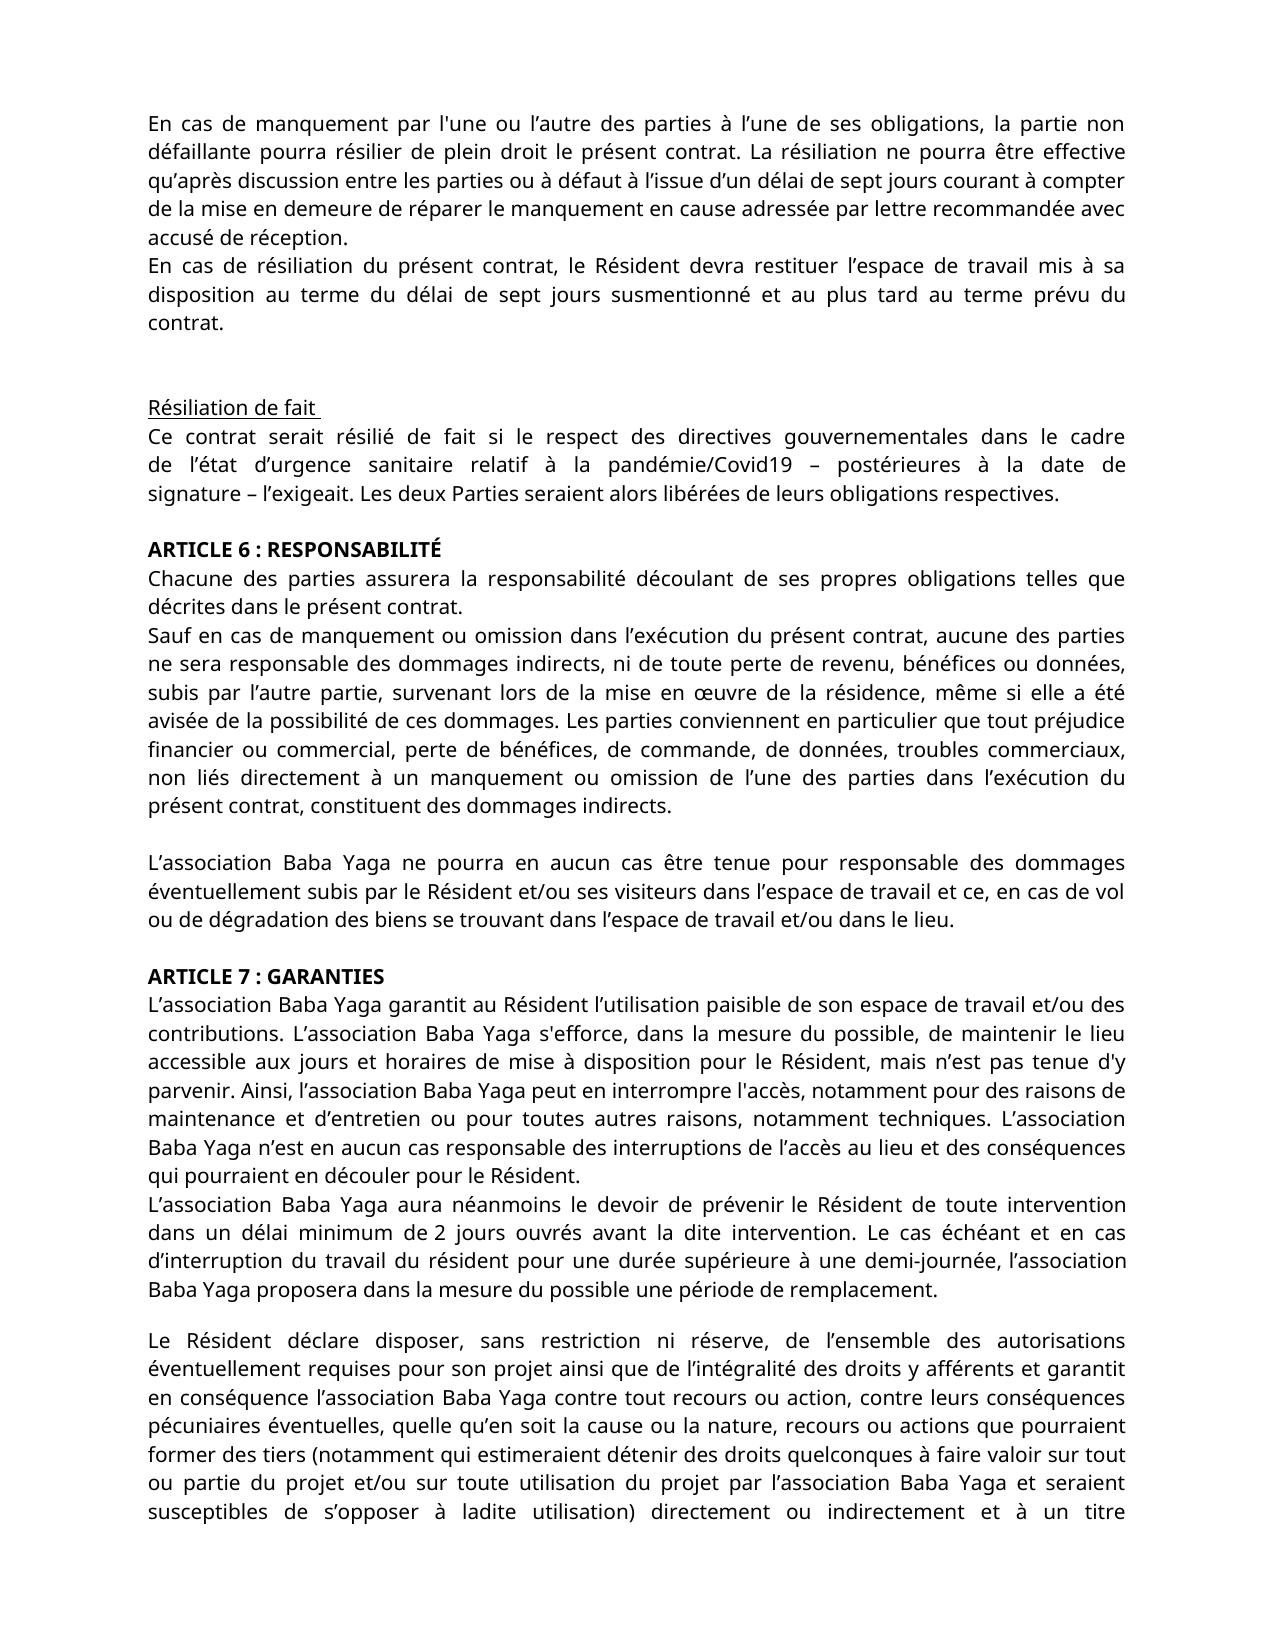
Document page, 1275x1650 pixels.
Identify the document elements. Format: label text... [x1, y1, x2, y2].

subtitle Résiliation de fait [148, 393, 1127, 422]
subtitle L’association Baba Yaga ne pourra en aucun cas être tenue pour responsable des dommages éventuellement subis par le Résident et/ou ses visiteurs dans l’espace de travail et ce, en cas de vol ou de dégradation des biens se trouvant dans l’espace de travail et/ou dans le lieu. [148, 848, 1127, 934]
subtitle En cas de manquement par l'une ou l’autre des parties à l’une de ses obligations, la partie non défaillante pourra résilier de plein droit le présent contrat. La résiliation ne pourra être effective qu’après discussion entre les parties ou à défaut à l’issue d’un délai de sept jours courant à compter de la mise en demeure de réparer le manquement en cause adressée par lettre recommandée avec accusé de réception. [148, 109, 1127, 251]
subtitle Sauf en cas de manquement ou omission dans l’exécution du présent contrat, aucune des parties ne sera responsable des dommages indirects, ni de toute perte de revenu, bénéfices ou données, subis par l’autre partie, survenant lors de la mise en œuvre de la résidence, même si elle a été avisée de la possibilité de ces dommages. Les parties conviennent en particulier que tout préjudice financier ou commercial, perte de bénéfices, de commande, de données, troubles commerciaux, non liés directement à un manquement ou omission de l’une des parties dans l’exécution du présent contrat, constituent des dommages indirects. [148, 621, 1127, 820]
subtitle L’association Baba Yaga aura néanmoins le devoir de prévenir le Résident de toute intervention dans un délai minimum de 2 jours ouvrés avant la dite intervention. Le cas échéant et en cas d’interruption du travail du résident pour une durée supérieure à une demi-journée, l’association Baba Yaga proposera dans la mesure du possible une période de remplacement. [148, 1190, 1127, 1303]
subtitle Chacune des parties assurera la responsabilité découlant de ses propres obligations telles que décrites dans le présent contrat. [148, 564, 1127, 621]
subtitle En cas de résiliation du présent contrat, le Résident devra restituer l’espace de travail mis à sa disposition au terme du délai de sept jours susmentionné et au plus tard au terme prévu du contrat. [148, 251, 1127, 337]
subtitle ARTICLE 6 : RESPONSABILITÉ [148, 536, 1127, 564]
subtitle Le Résident déclare disposer, sans restriction ni réserve, de l’ensemble des autorisations éventuellement requises pour son projet ainsi que de l’intégralité des droits y afférents et garantit en conséquence l’association Baba Yaga contre tout recours ou action, contre leurs conséquences pécuniaires éventuelles, quelle qu’en soit la cause ou la nature, recours ou actions que pourraient former des tiers (notamment qui estimeraient détenir des droits quelconques à faire valoir sur tout ou partie du projet et/ou sur toute utilisation du projet par l’association Baba Yaga et seraient susceptibles de s’opposer à ladite utilisation) directement ou indirectement et à un titre [148, 1326, 1127, 1525]
subtitle Ce contrat serait résilié de fait si le respect des directives gouvernementales dans le cadre de l’état d’urgence sanitaire relatif à la pandémie/Covid19 – postérieures à la date de signature – l’exigeait. Les deux Parties seraient alors libérées de leurs obligations respectives. [148, 422, 1127, 507]
subtitle L’association Baba Yaga garantit au Résident l’utilisation paisible de son espace de travail et/ou des contributions. L’association Baba Yaga s'efforce, dans la mesure du possible, de maintenir le lieu accessible aux jours et horaires de mise à disposition pour le Résident, mais n’est pas tenue d'y parvenir. Ainsi, l’association Baba Yaga peut en interrompre l'accès, notamment pour des raisons de maintenance et d’entretien ou pour toutes autres raisons, notamment techniques. L’association Baba Yaga n’est en aucun cas responsable des interruptions de l’accès au lieu et des conséquences qui pourraient en découler pour le Résident. [148, 991, 1127, 1190]
subtitle ARTICLE 7 : GARANTIES [148, 962, 1127, 991]
